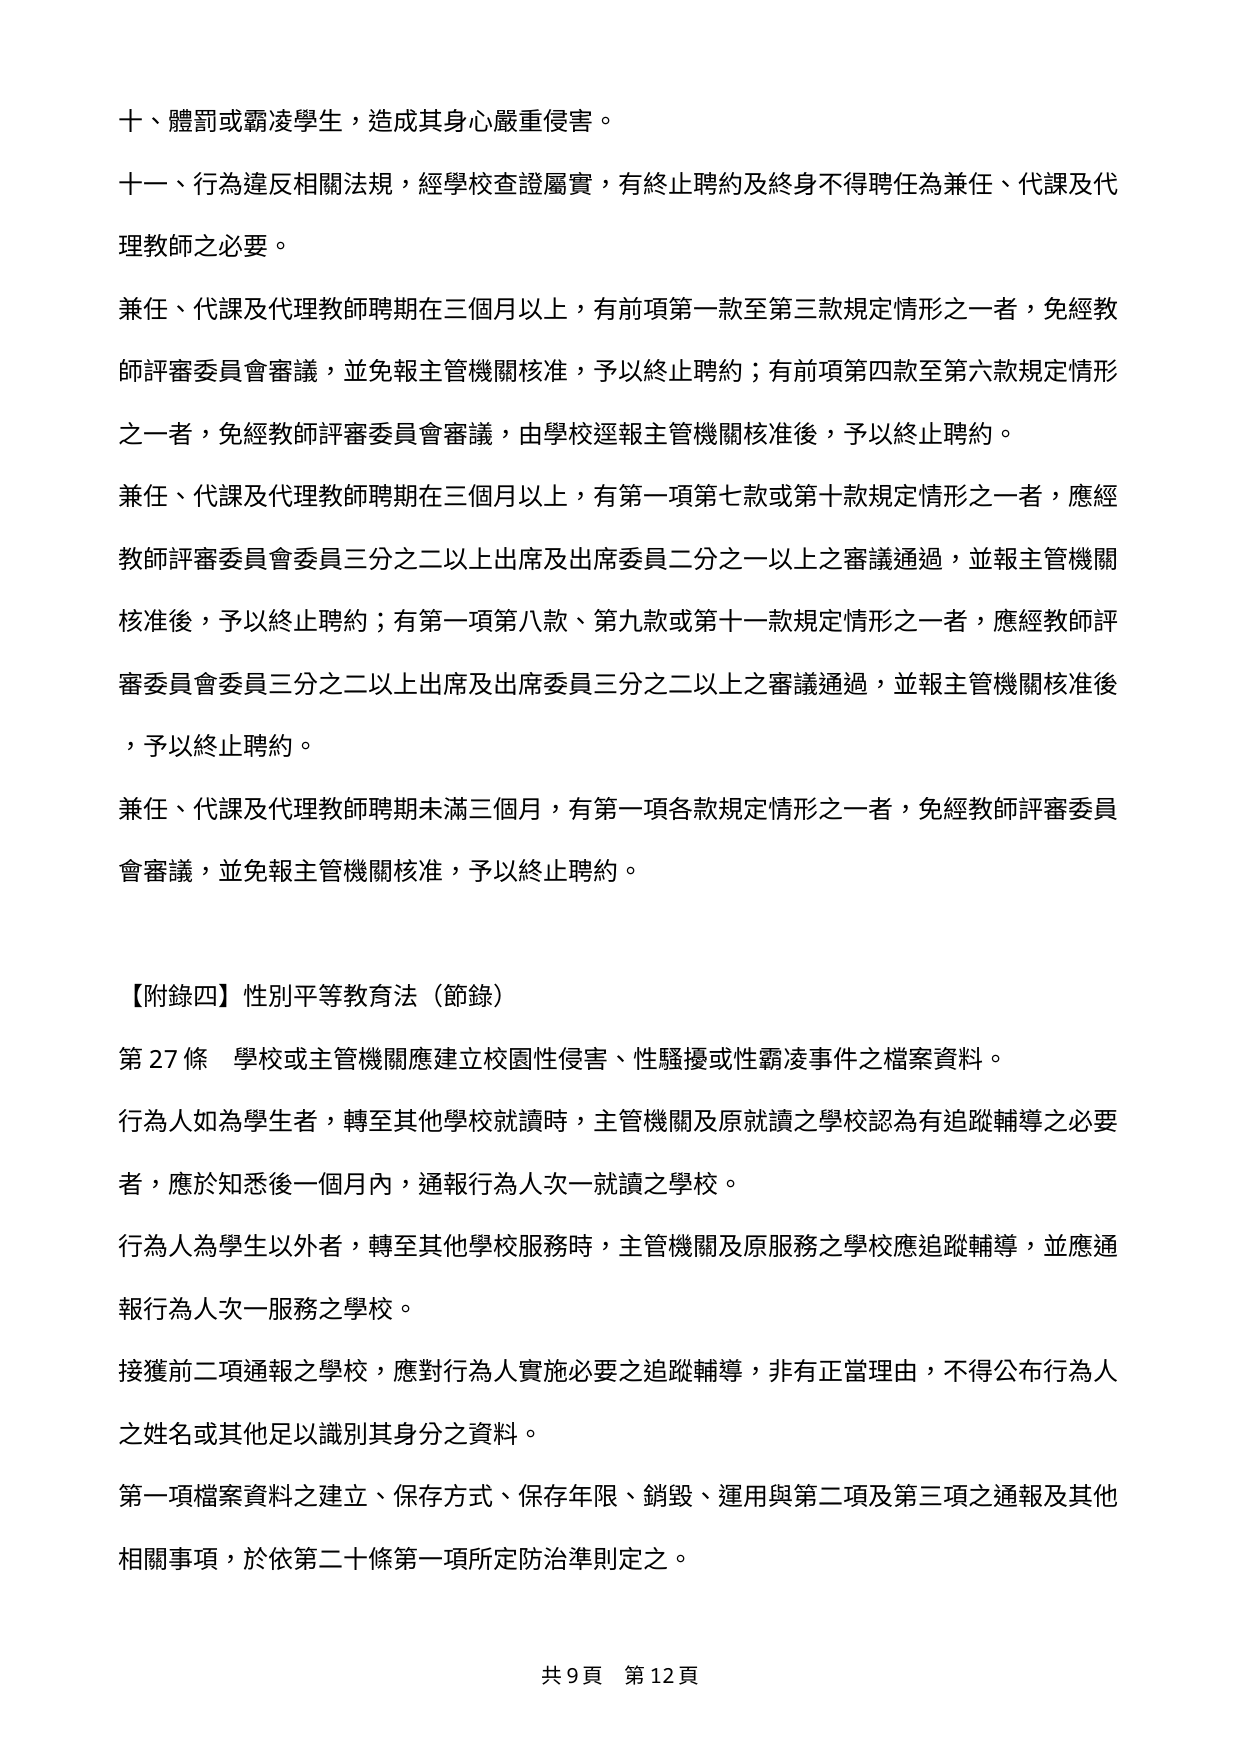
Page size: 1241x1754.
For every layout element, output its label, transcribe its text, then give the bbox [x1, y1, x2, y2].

text 兼任、代課及代理教師聘期在三個月以上，有第一項第七款或第十款規定情形之一者，應經教師評審委員會委員三分之二以上出席及出席委員二分之一以上之審議通過，並報主管機關核准後，予以終止聘約；有第一項第八款、第九款或第十一款規定情形之一者，應經教師評審委員會委員三分之二以上出席及出席委員三分之二以上之審議通過，並報主管機關核准後 [118, 453, 1122, 703]
text 第一項檔案資料之建立、保存方式、保存年限、銷毀、運用與第二項及第三項之通報及其他相關事項，於依第二十條第一項所定防治準則定之。 [118, 1453, 1122, 1578]
text 【附錄四】性別平等教育法（節錄） [118, 953, 1122, 1016]
text 行為人為學生以外者，轉至其他學校服務時，主管機關及原服務之學校應追蹤輔導，並應通報行為人次一服務之學校。 [118, 1203, 1122, 1328]
text 十一、行為違反相關法規，經學校查證屬實，有終止聘約及終身不得聘任為兼任、代課及代理教師之必要。 [118, 141, 1122, 266]
text 接獲前二項通報之學校，應對行為人實施必要之追蹤輔導，非有正當理由，不得公布行為人之姓名或其他足以識別其身分之資料。 [118, 1328, 1122, 1453]
text 行為人如為學生者，轉至其他學校就讀時，主管機關及原就讀之學校認為有追蹤輔導之必要者，應於知悉後一個月內，通報行為人次一就讀之學校。 [118, 1078, 1122, 1203]
text 第27條 學校或主管機關應建立校園性侵害、性騷擾或性霸凌事件之檔案資料。 [118, 1016, 1122, 1078]
text 兼任、代課及代理教師聘期在三個月以上，有前項第一款至第三款規定情形之一者，免經教師評審委員會審議，並免報主管機關核准，予以終止聘約；有前項第四款至第六款規定情形之一者，免經教師評審委員會審議，由學校逕報主管機關核准後，予以終止聘約。 [118, 266, 1122, 453]
text 十、體罰或霸凌學生，造成其身心嚴重侵害。 [118, 78, 1122, 141]
text 兼任、代課及代理教師聘期未滿三個月，有第一項各款規定情形之一者，免經教師評審委員會審議，並免報主管機關核准，予以終止聘約。 [118, 766, 1122, 891]
text ，予以終止聘約。 [118, 703, 1122, 766]
